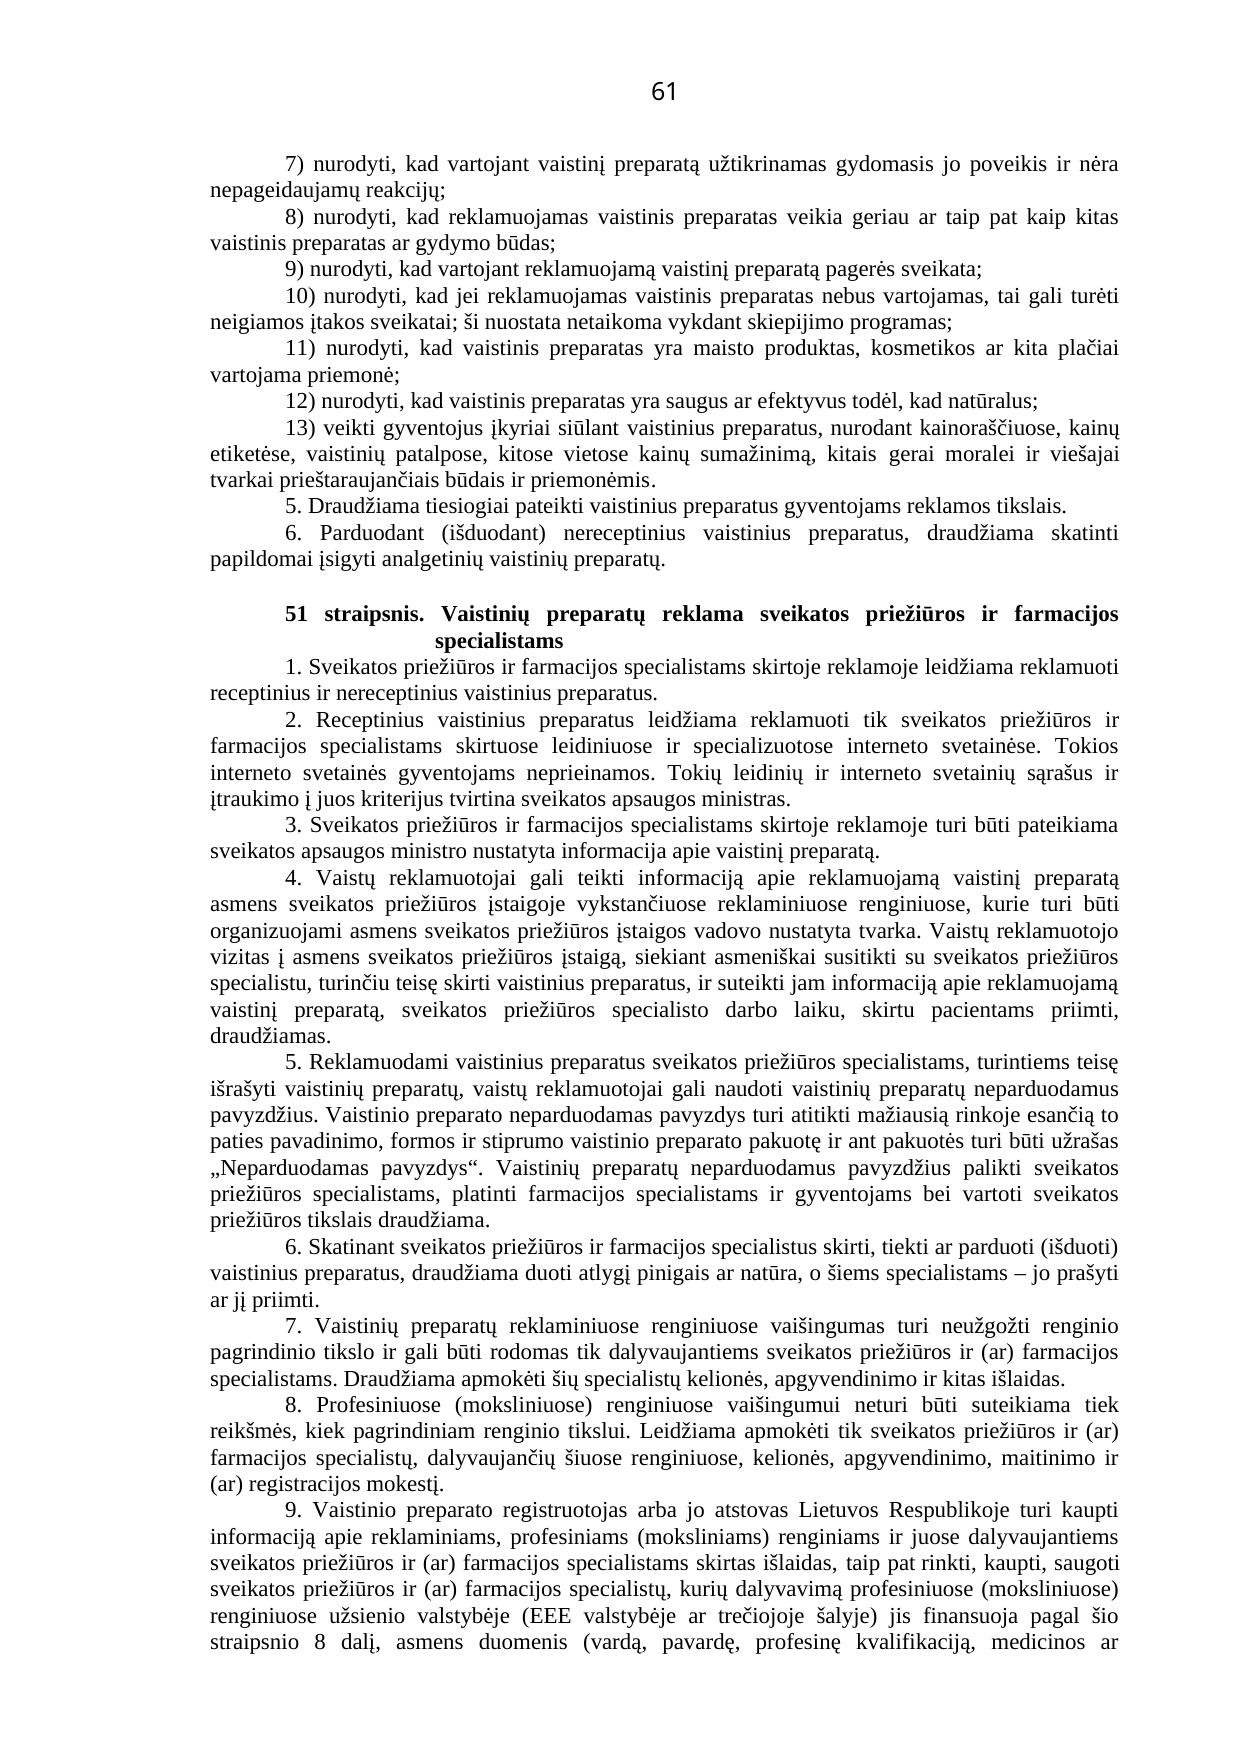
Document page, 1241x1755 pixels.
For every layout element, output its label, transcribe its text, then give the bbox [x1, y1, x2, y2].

text 11) nurodyti, kad vaistinis preparatas yra maisto produktas, kosmetikos ar kita plačiai vartojama priemonė; [210, 334, 1120, 387]
text 3. Sveikatos priežiūros ir farmacijos specialistams skirtoje reklamoje turi būti pateikiama sveikatos apsaugos ministro nustatyta informacija apie vaistinį preparatą. [210, 811, 1120, 864]
text 4. Vaistų reklamuotojai gali teikti informaciją apie reklamuojamą vaistinį preparatą asmens sveikatos priežiūros įstaigoje vykstančiuose reklaminiuose renginiuose, kurie turi būti organizuojami asmens sveikatos priežiūros įstaigos vadovo nustatyta tvarka. Vaistų reklamuotojo vizitas į asmens sveikatos priežiūros įstaigą, siekiant asmeniškai susitikti su sveikatos priežiūros specialistu, turinčiu teisę skirti vaistinius preparatus, ir suteikti jam informaciją apie reklamuojamą vaistinį preparatą, sveikatos priežiūros specialisto darbo laiku, skirtu pacientams priimti, draudžiamas. [210, 864, 1120, 1048]
text 51 straipsnis. Vaistinių preparatų reklama sveikatos priežiūros ir farmacijos specialistams [285, 600, 1120, 653]
text 9) nurodyti, kad vartojant reklamuojamą vaistinį preparatą pagerės sveikata; [210, 255, 1120, 282]
text 7) nurodyti, kad vartojant vaistinį preparatą užtikrinamas gydomasis jo poveikis ir nėra nepageidaujamų reakcijų; [210, 150, 1120, 203]
text 5. Reklamuodami vaistinius preparatus sveikatos priežiūros specialistams, turintiems teisę išrašyti vaistinių preparatų, vaistų reklamuotojai gali naudoti vaistinių preparatų neparduodamus pavyzdžius. Vaistinio preparato neparduodamas pavyzdys turi atitikti mažiausią rinkoje esančią to paties pavadinimo, formos ir stiprumo vaistinio preparato pakuotę ir ant pakuotės turi būti užrašas „Neparduodamas pavyzdys“. Vaistinių preparatų neparduodamus pavyzdžius palikti sveikatos priežiūros specialistams, platinti farmacijos specialistams ir gyventojams bei vartoti sveikatos priežiūros tikslais draudžiama. [210, 1048, 1120, 1233]
text 6. Skatinant sveikatos priežiūros ir farmacijos specialistus skirti, tiekti ar parduoti (išduoti) vaistinius preparatus, draudžiama duoti atlygį pinigais ar natūra, o šiems specialistams – jo prašyti ar jį priimti. [210, 1233, 1120, 1312]
text 7. Vaistinių preparatų reklaminiuose renginiuose vaišingumas turi neužgožti renginio pagrindinio tikslo ir gali būti rodomas tik dalyvaujantiems sveikatos priežiūros ir (ar) farmacijos specialistams. Draudžiama apmokėti šių specialistų kelionės, apgyvendinimo ir kitas išlaidas. [210, 1312, 1120, 1391]
text 9. Vaistinio preparato registruotojas arba jo atstovas Lietuvos Respublikoje turi kaupti informaciją apie reklaminiams, profesiniams (moksliniams) renginiams ir juose dalyvaujantiems sveikatos priežiūros ir (ar) farmacijos specialistams skirtas išlaidas, taip pat rinkti, kaupti, saugoti sveikatos priežiūros ir (ar) farmacijos specialistų, kurių dalyvavimą profesiniuose (moksliniuose) renginiuose užsienio valstybėje (EEE valstybėje ar trečiojoje šalyje) jis finansuoja pagal šio straipsnio 8 dalį, asmens duomenis (vardą, pavardę, profesinę kvalifikaciją, medicinos ar [210, 1496, 1120, 1654]
text 1. Sveikatos priežiūros ir farmacijos specialistams skirtoje reklamoje leidžiama reklamuoti receptinius ir nereceptinius vaistinius preparatus. [210, 653, 1120, 706]
text 10) nurodyti, kad jei reklamuojamas vaistinis preparatas nebus vartojamas, tai gali turėti neigiamos įtakos sveikatai; ši nuostata netaikoma vykdant skiepijimo programas; [210, 282, 1120, 334]
text 8) nurodyti, kad reklamuojamas vaistinis preparatas veikia geriau ar taip pat kaip kitas vaistinis preparatas ar gydymo būdas; [210, 203, 1120, 255]
text 5. Draudžiama tiesiogiai pateikti vaistinius preparatus gyventojams reklamos tikslais. [210, 493, 1120, 519]
text 2. Receptinius vaistinius preparatus leidžiama reklamuoti tik sveikatos priežiūros ir farmacijos specialistams skirtuose leidiniuose ir specializuotose interneto svetainėse. Tokios interneto svetainės gyventojams neprieinamos. Tokių leidinių ir interneto svetainių sąrašus ir įtraukimo į juos kriterijus tvirtina sveikatos apsaugos ministras. [210, 706, 1120, 811]
text 8. Profesiniuose (moksliniuose) renginiuose vaišingumui neturi būti suteikiama tiek reikšmės, kiek pagrindiniam renginio tikslui. Leidžiama apmokėti tik sveikatos priežiūros ir (ar) farmacijos specialistų, dalyvaujančių šiuose renginiuose, kelionės, apgyvendinimo, maitinimo ir (ar) registracijos mokestį. [210, 1391, 1120, 1496]
text 6. Parduodant (išduodant) nereceptinius vaistinius preparatus, draudžiama skatinti papildomai įsigyti analgetinių vaistinių preparatų. [210, 519, 1120, 572]
text 12) nurodyti, kad vaistinis preparatas yra saugus ar efektyvus todėl, kad natūralus; [210, 387, 1120, 413]
text 13) veikti gyventojus įkyriai siūlant vaistinius preparatus, nurodant kainoraščiuose, kainų etiketėse, vaistinių patalpose, kitose vietose kainų sumažinimą, kitais gerai moralei ir viešajai tvarkai prieštaraujančiais būdais ir priemonėmis. [210, 413, 1120, 493]
